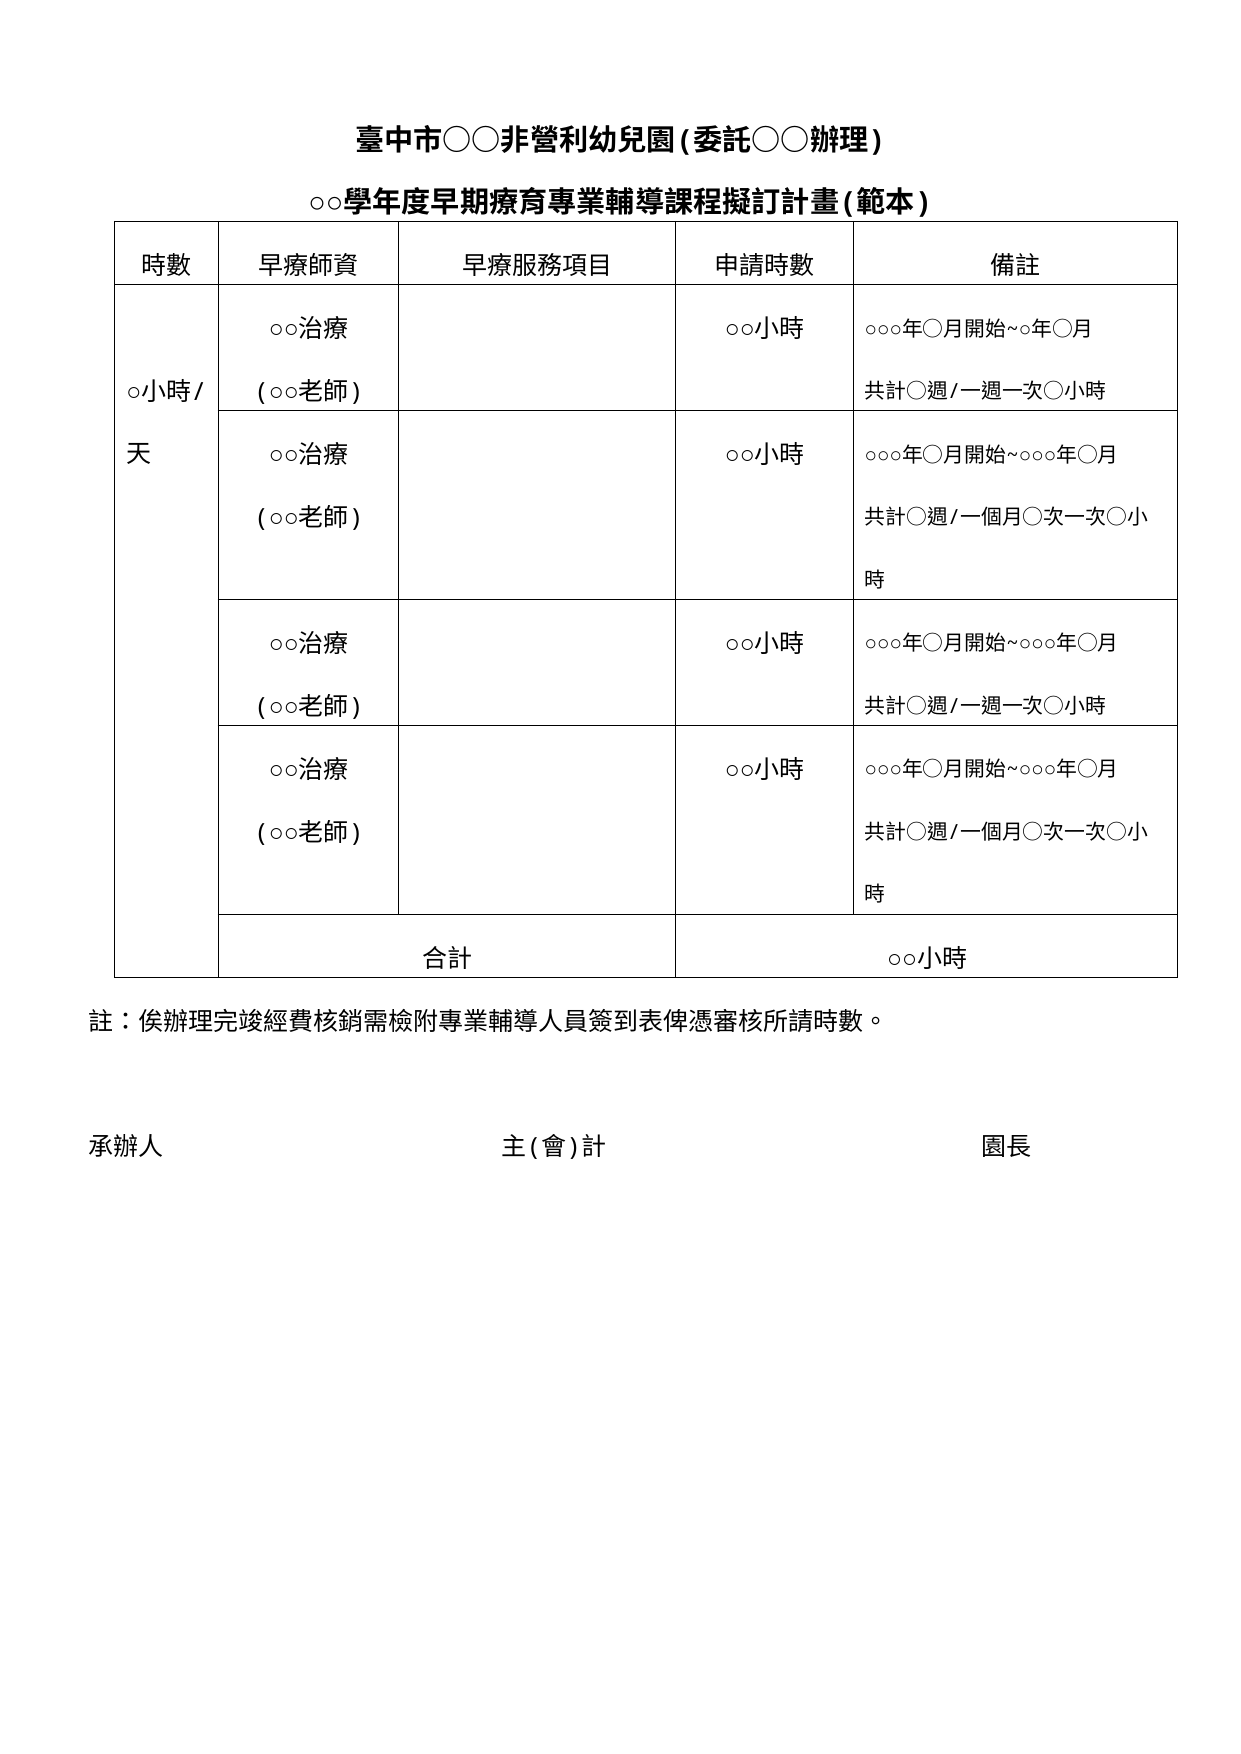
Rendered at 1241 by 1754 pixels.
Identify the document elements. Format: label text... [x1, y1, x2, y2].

table_header 備註 [854, 222, 1177, 284]
table_cell [399, 285, 675, 410]
table_cell ○○治療 (○○老師) [219, 726, 398, 913]
text 承辦人 主(會)計 園長 [89, 1103, 1152, 1166]
table_cell ○○治療 (○○老師) [219, 411, 398, 599]
table_cell [399, 600, 675, 725]
text ○○學年度早期療育專業輔導課程擬訂計畫(範本) [89, 158, 1152, 221]
table_cell ○○○年○月開始~○○○年○月 共計○週/一週一次○小時 [854, 600, 1177, 725]
table_cell ○○小時 [676, 726, 853, 913]
table_cell ○○○年○月開始~○○○年○月 共計○週/一個月○次一次○小時 [854, 411, 1177, 599]
table_cell ○○治療 (○○老師) [219, 285, 398, 410]
table_cell ○○小時 [676, 285, 853, 410]
table_header 時數 [115, 222, 218, 284]
table_header 申請時數 [676, 222, 853, 284]
table_cell ○○○年○月開始~○年○月 共計○週/一週一次○小時 [854, 285, 1177, 410]
table_cell 合計 [219, 915, 675, 977]
table_cell ○○小時 [676, 411, 853, 599]
table_header 早療師資 [219, 222, 398, 284]
table_cell [399, 726, 675, 913]
table_cell ○○治療 (○○老師) [219, 600, 398, 725]
text 臺中市○○非營利幼兒園(委託○○辦理) [89, 96, 1152, 158]
table_cell [399, 411, 675, 599]
table_header 早療服務項目 [399, 222, 675, 284]
table_cell ○○○年○月開始~○○○年○月 共計○週/一個月○次一次○小時 [854, 726, 1177, 913]
text 註：俟辦理完竣經費核銷需檢附專業輔導人員簽到表俾憑審核所請時數。 [89, 978, 1152, 1041]
table_cell ○○小時 [676, 915, 1177, 977]
table_cell ○小時/天 [115, 285, 218, 977]
table_cell ○○小時 [676, 600, 853, 725]
